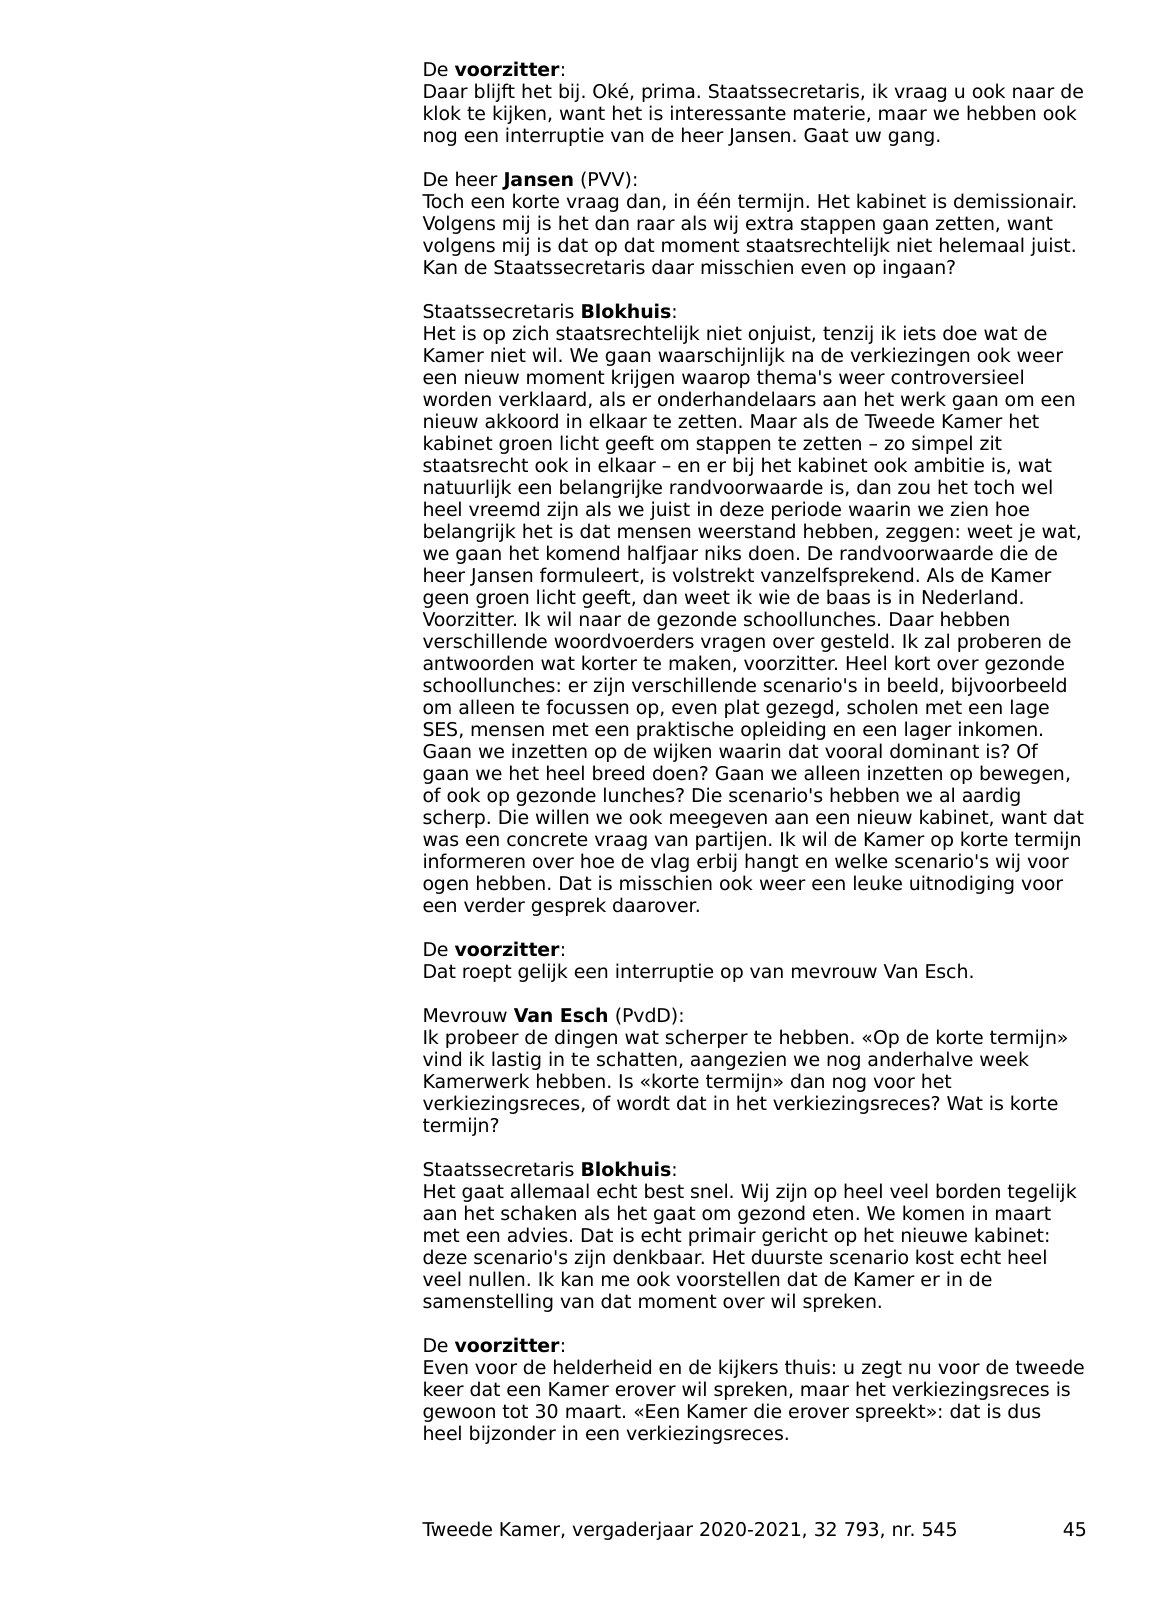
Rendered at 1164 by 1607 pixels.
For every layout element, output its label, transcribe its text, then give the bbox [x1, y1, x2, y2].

text Toch een korte vraag dan, in één termijn. Het kabinet is demissionair. Volgens mij is het dan raar als wij extra stappen gaan zetten, want volgens mij is dat op dat moment staatsrechtelijk niet helemaal juist. Kan de Staatssecretaris daar misschien even op ingaan? [422, 191, 1087, 279]
text Voorzitter. Ik wil naar de gezonde schoollunches. Daar hebben verschillende woordvoerders vragen over gesteld. Ik zal proberen de antwoorden wat korter te maken, voorzitter. Heel kort over gezonde schoollunches: er zijn verschillende scenario's in beeld, bijvoorbeeld om alleen te focussen op, even plat gezegd, scholen met een lage SES, mensen met een praktische opleiding en een lager inkomen. Gaan we inzetten op de wijken waarin dat vooral dominant is? Of gaan we het heel breed doen? Gaan we alleen inzetten op bewegen, of ook op gezonde lunches? Die scenario's hebben we al aardig scherp. Die willen we ook meegeven aan een nieuw kabinet, want dat was een concrete vraag van partijen. Ik wil de Kamer op korte termijn informeren over hoe de vlag erbij hangt en welke scenario's wij voor ogen hebben. Dat is misschien ook weer een leuke uitnodiging voor een verder gesprek daarover. [422, 609, 1087, 917]
text Ik probeer de dingen wat scherper te hebben. «Op de korte termijn» vind ik lastig in te schatten, aangezien we nog anderhalve week Kamerwerk hebben. Is «korte termijn» dan nog voor het verkiezingsreces, of wordt dat in het verkiezingsreces? Wat is korte termijn? [422, 1027, 1087, 1137]
text Het gaat allemaal echt best snel. Wij zijn op heel veel borden tegelijk aan het schaken als het gaat om gezond eten. We komen in maart met een advies. Dat is echt primair gericht op het nieuwe kabinet: deze scenario's zijn denkbaar. Het duurste scenario kost echt heel veel nullen. Ik kan me ook voorstellen dat de Kamer er in de samenstelling van dat moment over wil spreken. [422, 1181, 1087, 1313]
text Even voor de helderheid en de kijkers thuis: u zegt nu voor de tweede keer dat een Kamer erover wil spreken, maar het verkiezingsreces is gewoon tot 30 maart. «Een Kamer die erover spreekt»: dat is dus heel bijzonder in een verkiezingsreces. [422, 1357, 1087, 1445]
text De voorzitter: [422, 939, 1087, 961]
text Mevrouw Van Esch (PvdD): [422, 1005, 1087, 1027]
text Staatssecretaris Blokhuis: [422, 301, 1087, 323]
text Het is op zich staatsrechtelijk niet onjuist, tenzij ik iets doe wat de Kamer niet wil. We gaan waarschijnlijk na de verkiezingen ook weer een nieuw moment krijgen waarop thema's weer controversieel worden verklaard, als er onderhandelaars aan het werk gaan om een nieuw akkoord in elkaar te zetten. Maar als de Tweede Kamer het kabinet groen licht geeft om stappen te zetten – zo simpel zit staatsrecht ook in elkaar – en er bij het kabinet ook ambitie is, wat natuurlijk een belangrijke randvoorwaarde is, dan zou het toch wel heel vreemd zijn als we juist in deze periode waarin we zien hoe belangrijk het is dat mensen weerstand hebben, zeggen: weet je wat, we gaan het komend halfjaar niks doen. De randvoorwaarde die de heer Jansen formuleert, is volstrekt vanzelfsprekend. Als de Kamer geen groen licht geeft, dan weet ik wie de baas is in Nederland. [422, 323, 1087, 609]
text Daar blijft het bij. Oké, prima. Staatssecretaris, ik vraag u ook naar de klok te kijken, want het is interessante materie, maar we hebben ook nog een interruptie van de heer Jansen. Gaat uw gang. [422, 81, 1087, 147]
text Staatssecretaris Blokhuis: [422, 1159, 1087, 1181]
text De voorzitter: [422, 1335, 1087, 1357]
text Dat roept gelijk een interruptie op van mevrouw Van Esch. [422, 961, 1087, 983]
text De heer Jansen (PVV): [422, 169, 1087, 191]
text De voorzitter: [422, 59, 1087, 81]
